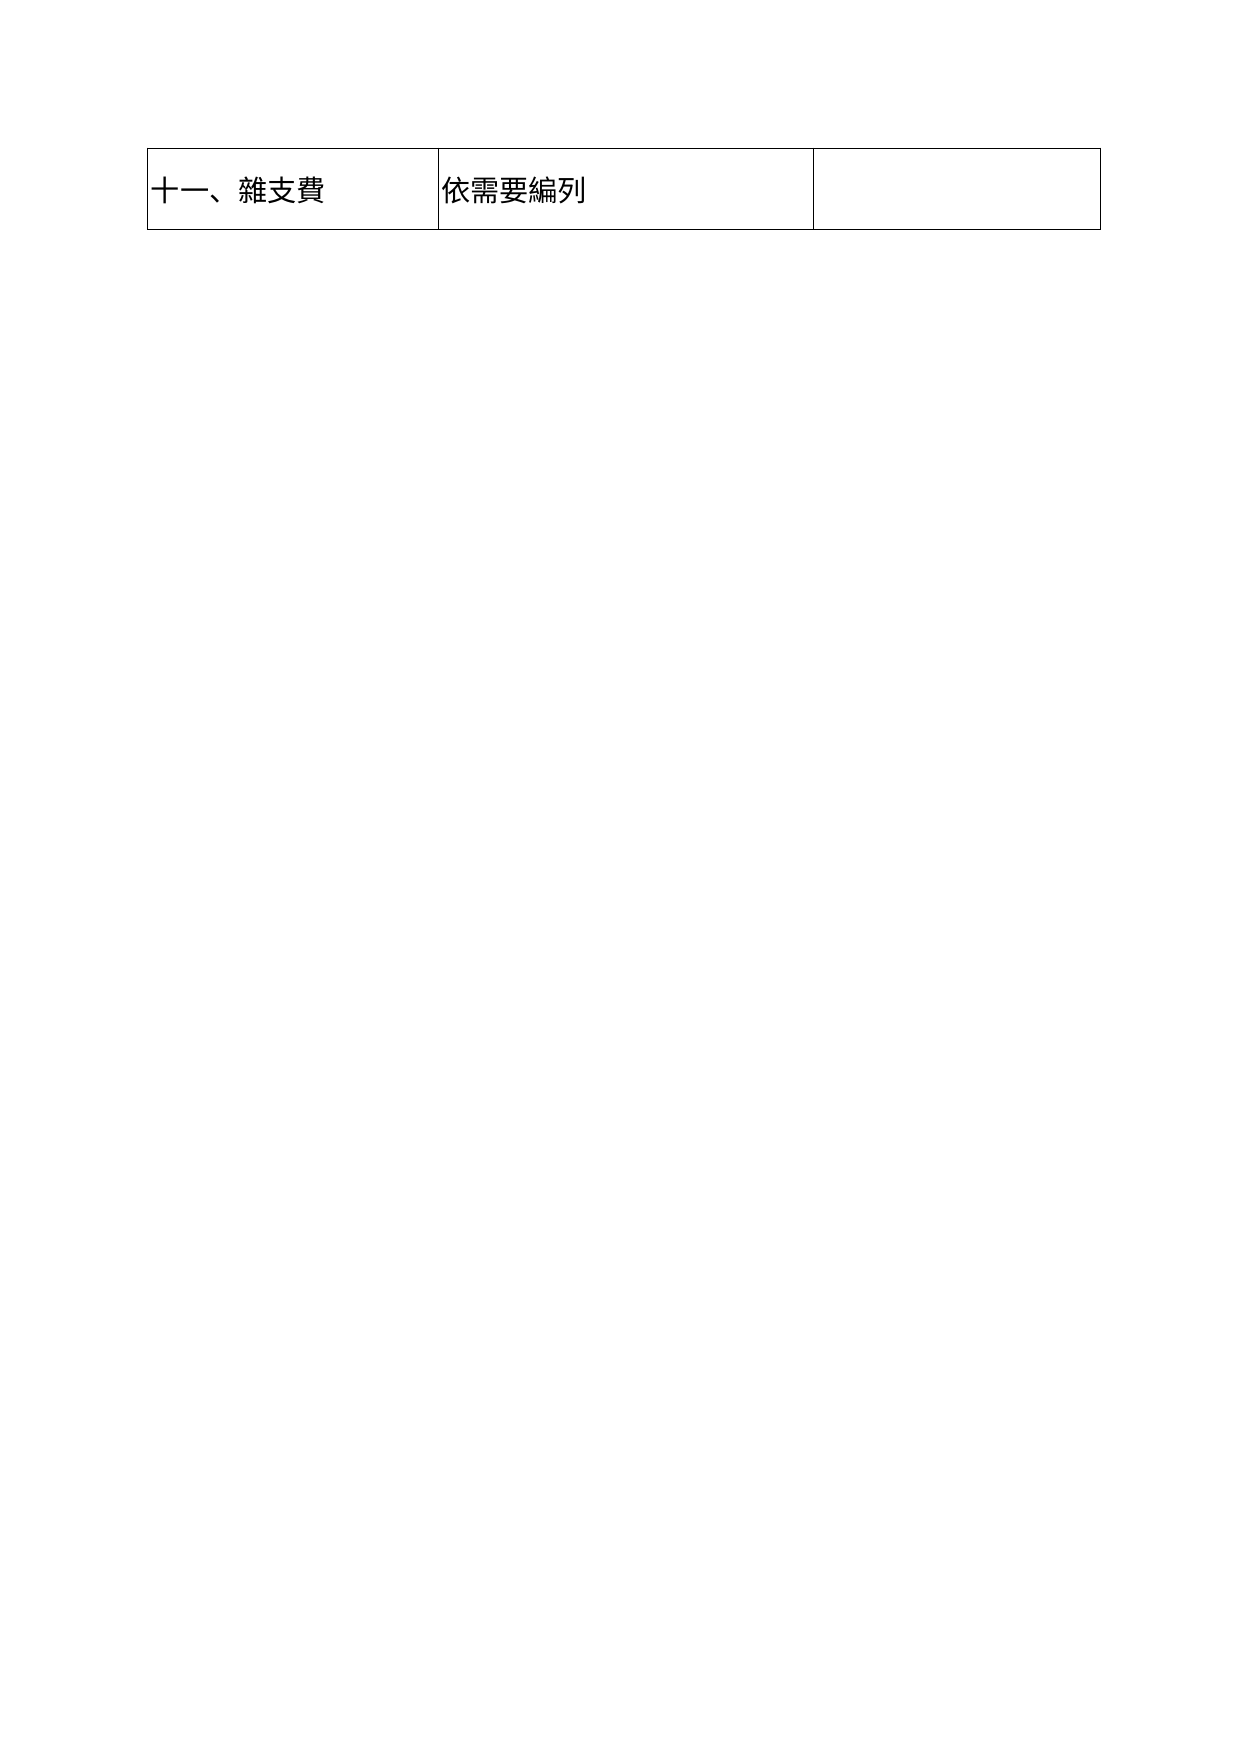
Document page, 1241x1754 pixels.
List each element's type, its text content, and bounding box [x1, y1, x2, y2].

table_cell [814, 149, 1100, 228]
table_cell 十一、雜支費 [148, 149, 438, 228]
table_cell 依需要編列 [439, 149, 813, 228]
